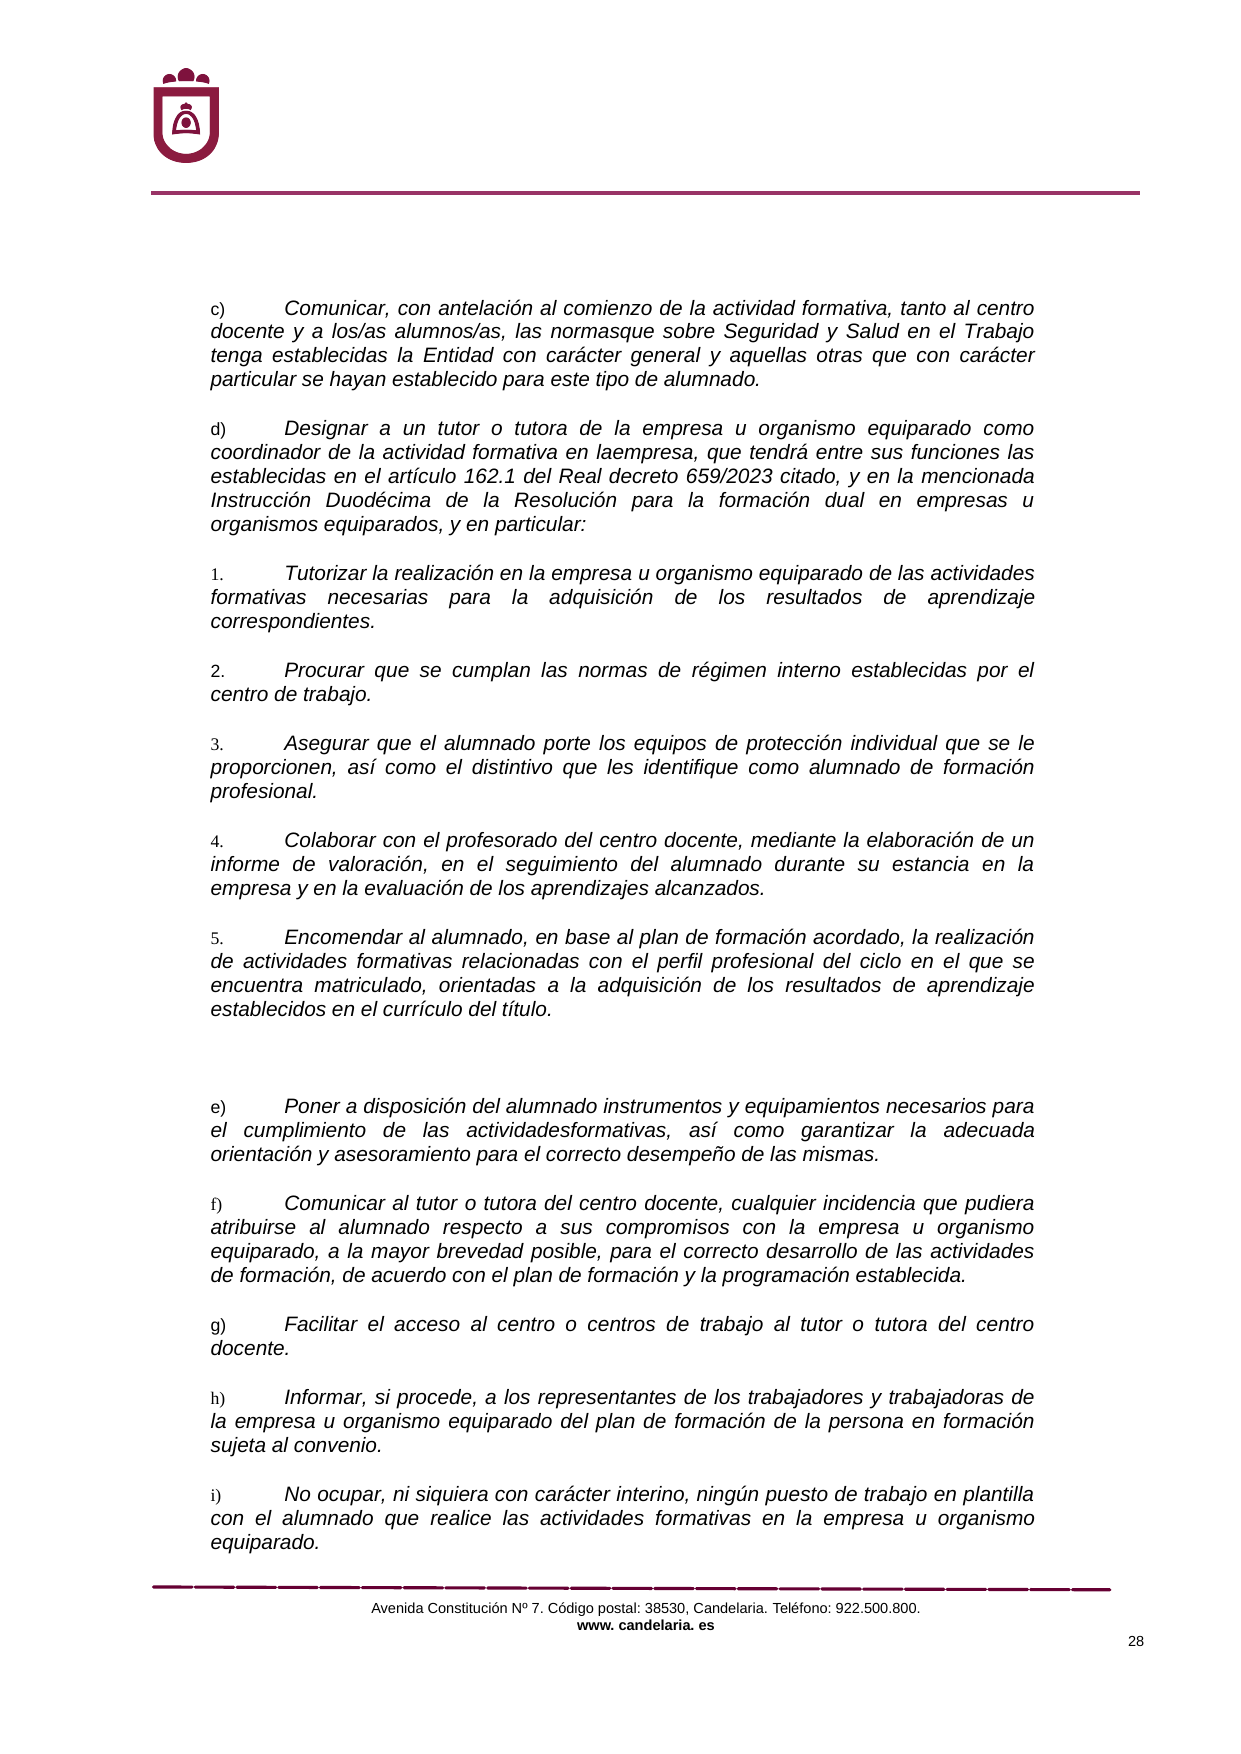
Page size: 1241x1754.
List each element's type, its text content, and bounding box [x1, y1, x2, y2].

list Facilitar el acceso al centro o centros de trabajo al tutor o tutora del centro docente. [210, 1312, 1038, 1360]
list Designar a un tutor o tutora de la empresa u organismo equiparado como coordinador de la actividad formativa en laempresa, que tendrá entre sus funciones las establecidas en el artículo 162.1 del Real decreto 659/2023 citado, y en la mencionada Instrucción Duodécima de la Resolución para la formación dual en empresas u organismos equiparados, y en particular: [210, 416, 1038, 536]
list Asegurar que el alumnado porte los equipos de protección individual que se le proporcionen, así como el distintivo que les identifique como alumnado de formación profesional. [210, 731, 1038, 803]
list Comunicar al tutor o tutora del centro docente, cualquier incidencia que pudiera atribuirse al alumnado respecto a sus compromisos con la empresa u organismo equiparado, a la mayor brevedad posible, para el correcto desarrollo de las actividades de formación, de acuerdo con el plan de formación y la programación establecida. [210, 1191, 1038, 1287]
list Comunicar, con antelación al comienzo de la actividad formativa, tanto al centro docente y a los/as alumnos/as, las normasque sobre Seguridad y Salud en el Trabajo tenga establecidas la Entidad con carácter general y aquellas otras que con carácter particular se hayan establecido para este tipo de alumnado. [210, 295, 1038, 391]
list No ocupar, ni siquiera con carácter interino, ningún puesto de trabajo en plantilla con el alumnado que realice las actividades formativas en la empresa u organismo equiparado. [210, 1482, 1038, 1554]
list Procurar que se cumplan las normas de régimen interno establecidas por el centro de trabajo. [210, 658, 1038, 706]
list Tutorizar la realización en la empresa u organismo equiparado de las actividades formativas necesarias para la adquisición de los resultados de aprendizaje correspondientes. [210, 561, 1038, 633]
list Colaborar con el profesorado del centro docente, mediante la elaboración de un informe de valoración, en el seguimiento del alumnado durante su estancia en la empresa y en la evaluación de los aprendizajes alcanzados. [210, 828, 1038, 899]
list Informar, si procede, a los representantes de los trabajadores y trabajadoras de la empresa u organismo equiparado del plan de formación de la persona en formación sujeta al convenio. [210, 1385, 1038, 1457]
list Encomendar al alumnado, en base al plan de formación acordado, la realización de actividades formativas relacionadas con el perfil profesional del ciclo en el que se encuentra matriculado, orientadas a la adquisición de los resultados de aprendizaje establecidos en el currículo del título. [210, 924, 1038, 1020]
list Poner a disposición del alumnado instrumentos y equipamientos necesarios para el cumplimiento de las actividadesformativas, así como garantizar la adecuada orientación y asesoramiento para el correcto desempeño de las mismas. [210, 1094, 1038, 1166]
